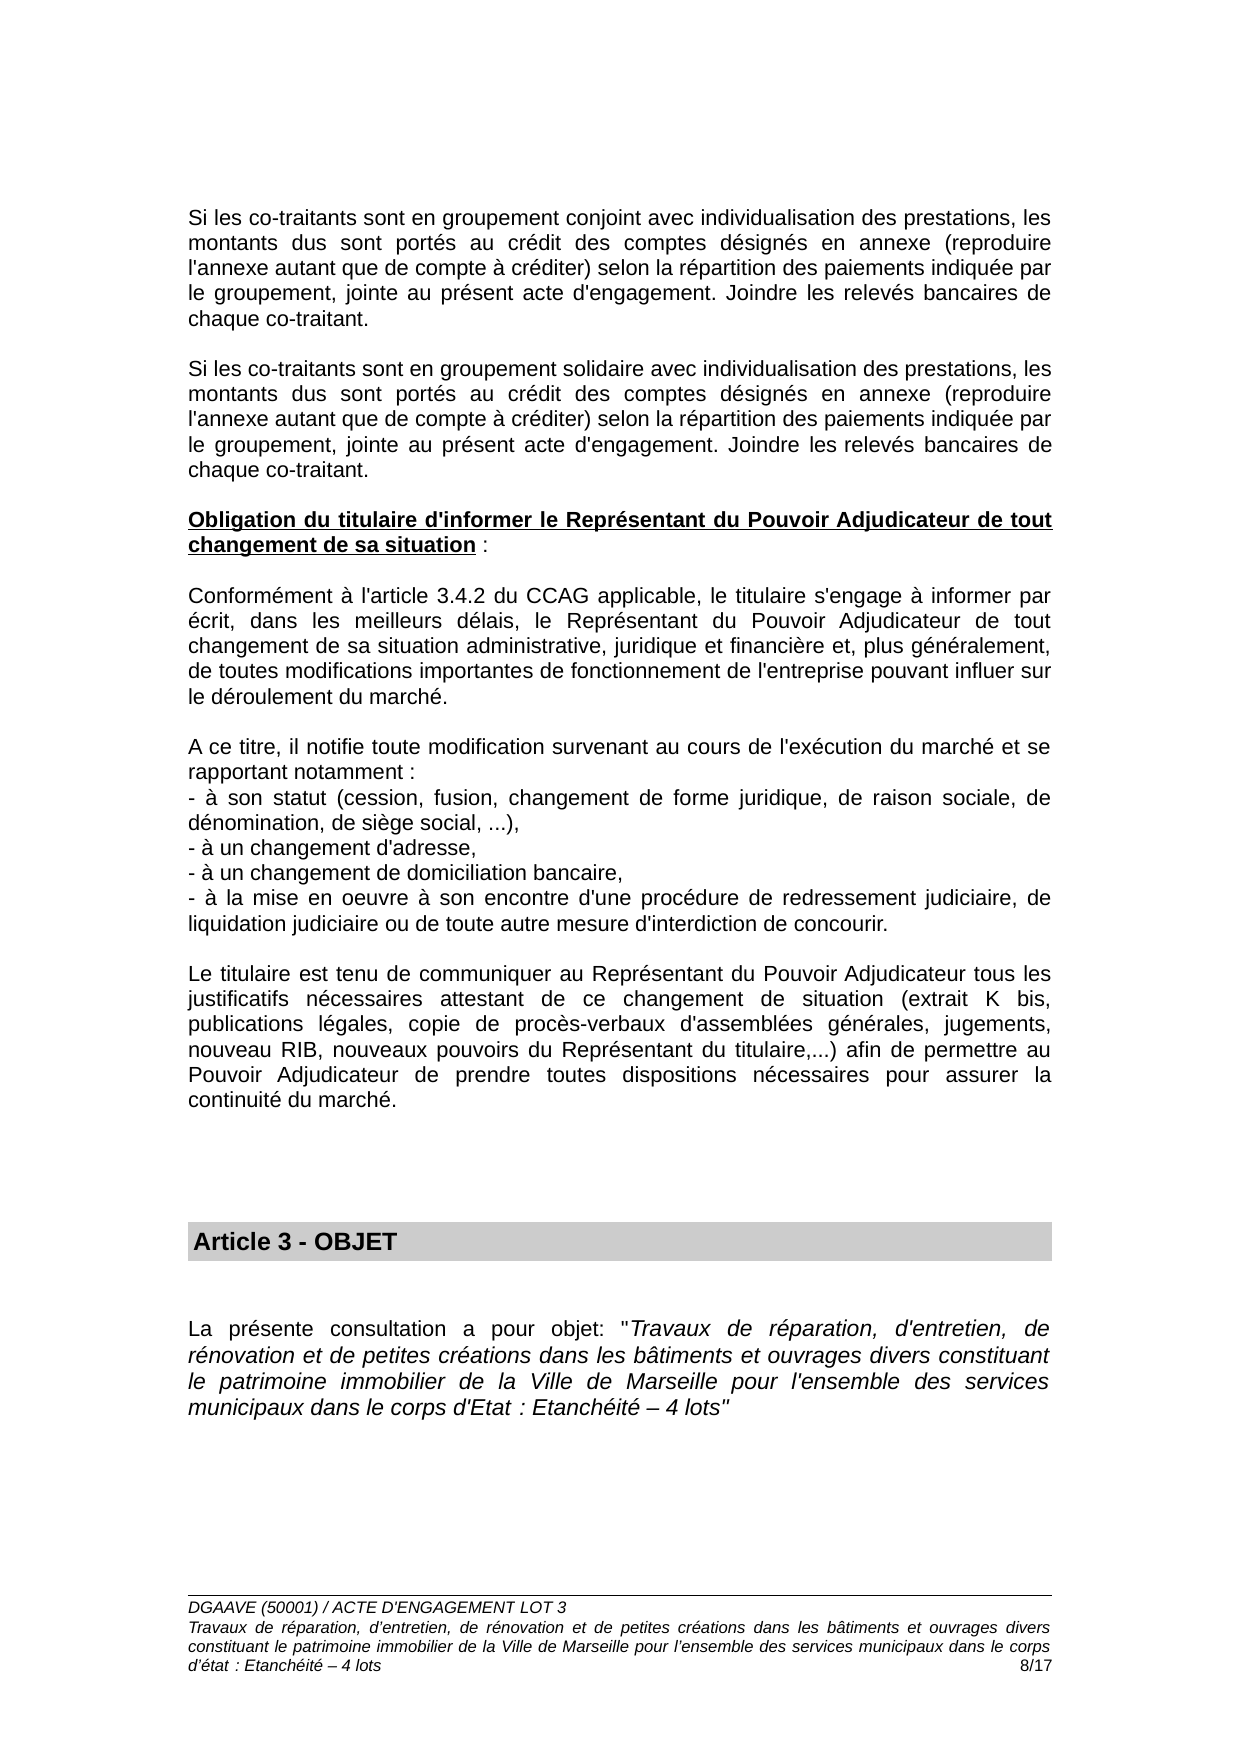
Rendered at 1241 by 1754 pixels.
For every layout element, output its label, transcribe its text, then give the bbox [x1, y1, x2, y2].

text changement de sa situation : [188, 530, 1052, 557]
text Conformément à l'article 3.4.2 du CCAG applicable, le titulaire s'engage à informer par écrit, dans les meilleurs délais, le Représentant du Pouvoir Adjudicateur de tout changement de sa situation administrative, juridique et financière et, plus généralement, de toutes modifications importantes de fonctionnement de l'entreprise pouvant influer sur le déroulement du marché. [188, 583, 1052, 709]
text Obligation du titulaire d'informer le Représentant du Pouvoir Adjudicateur de tout [188, 507, 1052, 529]
text A ce titre, il notifie toute modification survenant au cours de l'exécution du marché et se rapportant notamment : [188, 734, 1052, 784]
text La présente consultation a pour objet: "Travaux de réparation, d'entretien, de rénovation et de petites créations dans les bâtiments et ouvrages divers constituant le patrimoine immobilier de la Ville de Marseille pour l'ensemble des services municipaux dans le corps d'Etat : Etanchéité – 4 lots" [188, 1315, 1052, 1421]
text - à son statut (cession, fusion, changement de forme juridique, de raison sociale, de dénomination, de siège social, ...), [188, 784, 1052, 835]
text Le titulaire est tenu de communiquer au Représentant du Pouvoir Adjudicateur tous les justificatifs nécessaires attestant de ce changement de situation (extrait K bis, publications légales, copie de procès-verbaux d'assemblées générales, jugements, nouveau RIB, nouveaux pouvoirs du Représentant du titulaire,...) afin de permettre au Pouvoir Adjudicateur de prendre toutes dispositions nécessaires pour assurer la continuité du marché. [188, 961, 1052, 1112]
text - à un changement d'adresse, [188, 835, 1052, 860]
text - à la mise en oeuvre à son encontre d'une procédure de redressement judiciaire, de liquidation judiciaire ou de toute autre mesure d'interdiction de concourir. [188, 885, 1052, 936]
text Si les co-traitants sont en groupement solidaire avec individualisation des prestations, les montants dus sont portés au crédit des comptes désignés en annexe (reproduire l'annexe autant que de compte à créditer) selon la répartition des paiements indiquée par le groupement, jointe au présent acte d'engagement. Joindre les relevés bancaires de chaque co-traitant. [188, 356, 1052, 482]
text - à un changement de domiciliation bancaire, [188, 860, 1052, 885]
text Si les co-traitants sont en groupement conjoint avec individualisation des prestations, les montants dus sont portés au crédit des comptes désignés en annexe (reproduire l'annexe autant que de compte à créditer) selon la répartition des paiements indiquée par le groupement, jointe au présent acte d'engagement. Joindre les relevés bancaires de chaque co-traitant. [188, 204, 1052, 331]
subtitle OBJET [190, 1224, 1050, 1258]
